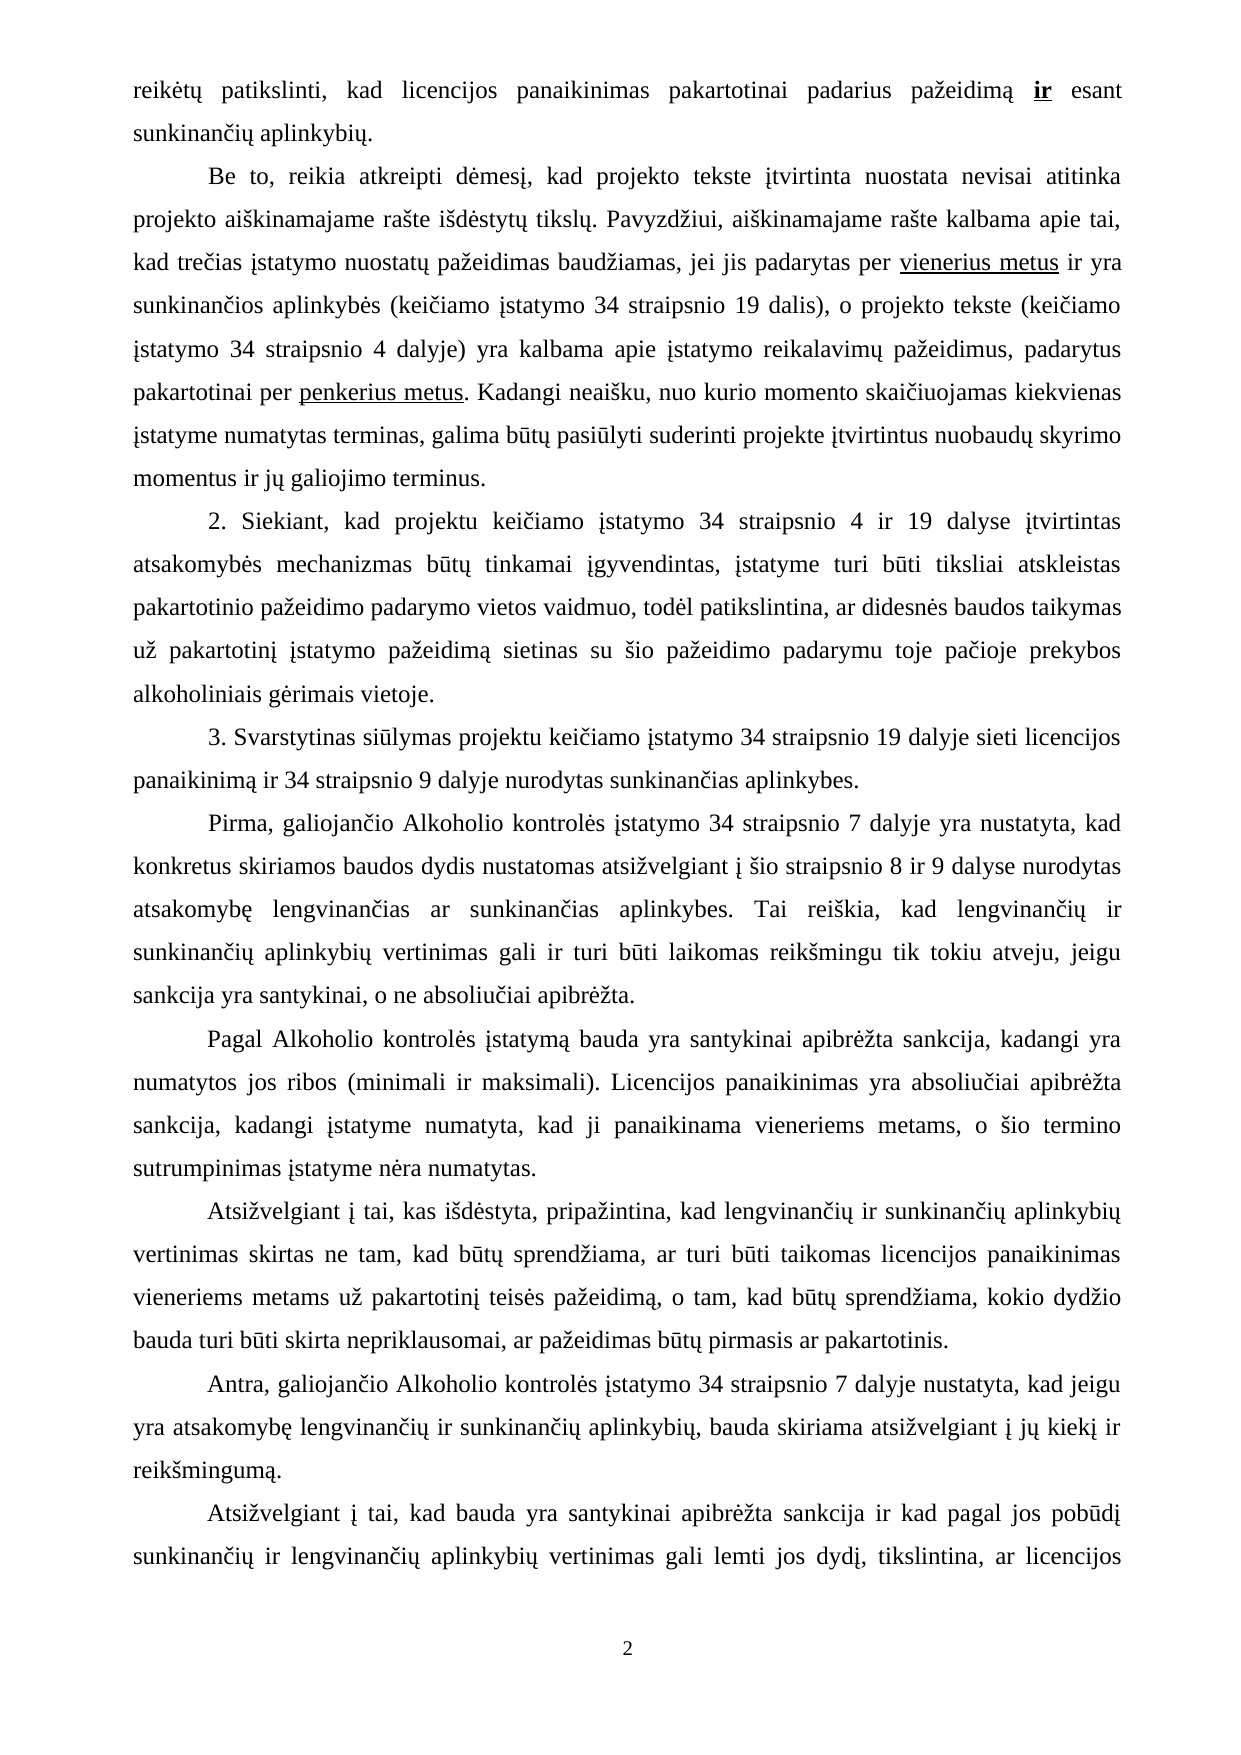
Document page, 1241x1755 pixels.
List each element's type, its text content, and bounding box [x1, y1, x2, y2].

text Pagal Alkoholio kontrolės įstatymą bauda yra santykinai apibrėžta sankcija, kadangi yra numatytos jos ribos (minimali ir maksimali). Licencijos panaikinimas yra absoliučiai apibrėžta sankcija, kadangi įstatyme numatyta, kad ji panaikinama vieneriems metams, o šio termino sutrumpinimas įstatyme nėra numatytas. [133, 1024, 1122, 1182]
text 3. Svarstytinas siūlymas projektu keičiamo įstatymo 34 straipsnio 19 dalyje sieti licencijos panaikinimą ir 34 straipsnio 9 dalyje nurodytas sunkinančias aplinkybes. [133, 722, 1122, 794]
text Antra, galiojančio Alkoholio kontrolės įstatymo 34 straipsnio 7 dalyje nustatyta, kad jeigu yra atsakomybę lengvinančių ir sunkinančių aplinkybių, bauda skiriama atsižvelgiant į jų kiekį ir reikšmingumą. [133, 1369, 1122, 1484]
text Pirma, galiojančio Alkoholio kontrolės įstatymo 34 straipsnio 7 dalyje yra nustatyta, kad konkretus skiriamos baudos dydis nustatomas atsižvelgiant į šio straipsnio 8 ir 9 dalyse nurodytas atsakomybę lengvinančias ar sunkinančias aplinkybes. Tai reiškia, kad lengvinančių ir sunkinančių aplinkybių vertinimas gali ir turi būti laikomas reikšmingu tik tokiu atveju, jeigu sankcija yra santykinai, o ne absoliučiai apibrėžta. [133, 808, 1122, 1009]
text Atsižvelgiant į tai, kad bauda yra santykinai apibrėžta sankcija ir kad pagal jos pobūdį sunkinančių ir lengvinančių aplinkybių vertinimas gali lemti jos dydį, tikslintina, ar licencijos [133, 1498, 1122, 1570]
text Atsižvelgiant į tai, kas išdėstyta, pripažintina, kad lengvinančių ir sunkinančių aplinkybių vertinimas skirtas ne tam, kad būtų sprendžiama, ar turi būti taikomas licencijos panaikinimas vieneriems metams už pakartotinį teisės pažeidimą, o tam, kad būtų sprendžiama, kokio dydžio bauda turi būti skirta nepriklausomai, ar pažeidimas būtų pirmasis ar pakartotinis. [133, 1196, 1122, 1354]
text reikėtų patikslinti, kad licencijos panaikinimas pakartotinai padarius pažeidimą ir esant sunkinančių aplinkybių. [133, 75, 1122, 147]
text Be to, reikia atkreipti dėmesį, kad projekto tekste įtvirtinta nuostata nevisai atitinka projekto aiškinamajame rašte išdėstytų tikslų. Pavyzdžiui, aiškinamajame rašte kalbama apie tai, kad trečias įstatymo nuostatų pažeidimas baudžiamas, jei jis padarytas per vienerius metus ir yra sunkinančios aplinkybės (keičiamo įstatymo 34 straipsnio 19 dalis), o projekto tekste (keičiamo įstatymo 34 straipsnio 4 dalyje) yra kalbama apie įstatymo reikalavimų pažeidimus, padarytus pakartotinai per penkerius metus. Kadangi neaišku, nuo kurio momento skaičiuojamas kiekvienas įstatyme numatytas terminas, galima būtų pasiūlyti suderinti projekte įtvirtintus nuobaudų skyrimo momentus ir jų galiojimo terminus. [133, 161, 1122, 492]
text 2. Siekiant, kad projektu keičiamo įstatymo 34 straipsnio 4 ir 19 dalyse įtvirtintas atsakomybės mechanizmas būtų tinkamai įgyvendintas, įstatyme turi būti tiksliai atskleistas pakartotinio pažeidimo padarymo vietos vaidmuo, todėl patikslintina, ar didesnės baudos taikymas už pakartotinį įstatymo pažeidimą sietinas su šio pažeidimo padarymu toje pačioje prekybos alkoholiniais gėrimais vietoje. [133, 506, 1122, 707]
